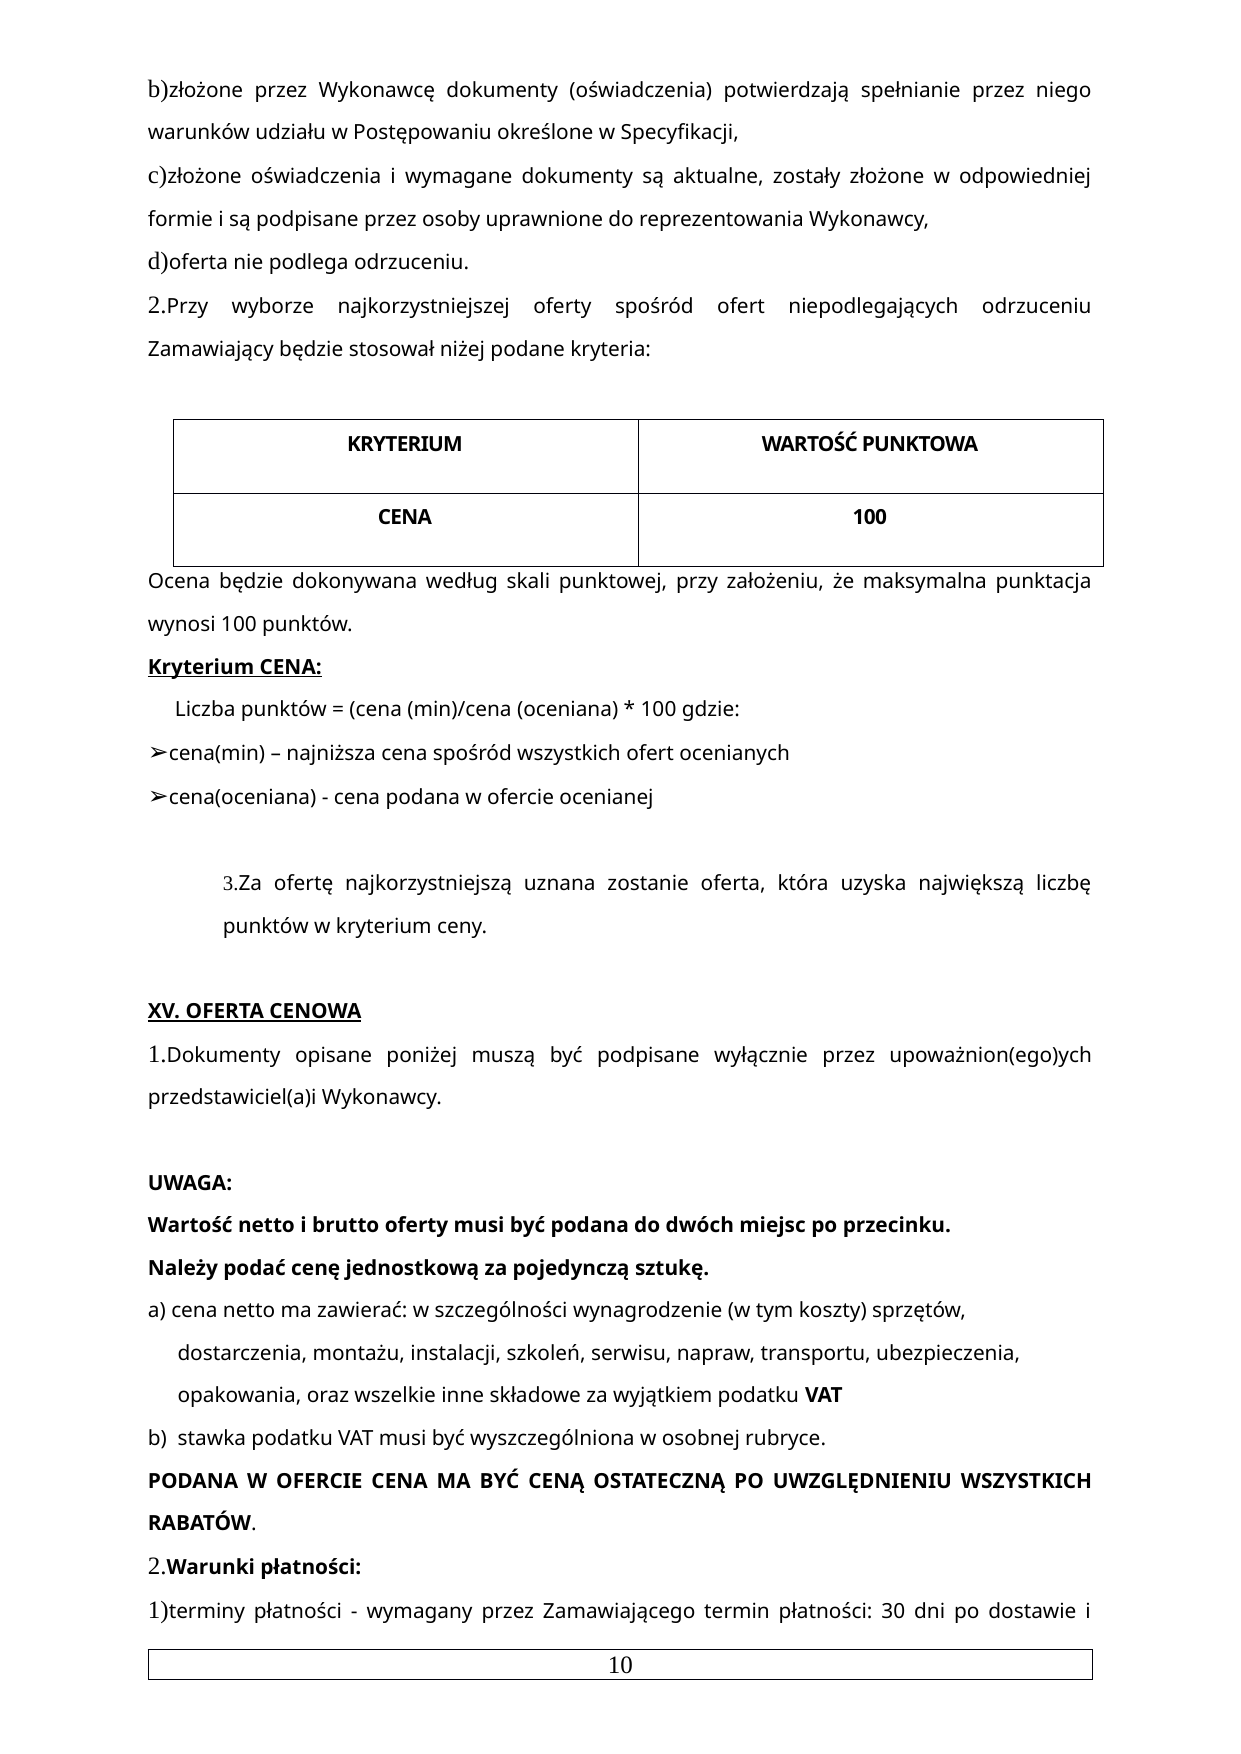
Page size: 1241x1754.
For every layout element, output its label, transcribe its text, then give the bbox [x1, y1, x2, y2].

table_cell 100 [639, 494, 1103, 566]
text PODANA W OFERCIE CENA MA BYĆ CENĄ OSTATECZNĄ PO UWZGLĘDNIENIU WSZYSTKICH RABATÓW. [148, 1466, 1093, 1537]
list złożone przez Wykonawcę dokumenty (oświadczenia) potwierdzają spełnianie przez niego warunków udziału w Postępowaniu określone w Specyfikacji, [148, 74, 1093, 146]
list Przy wyborze najkorzystniejszej oferty spośród ofert niepodlegających odrzuceniu Zamawiający będzie stosował niżej podane kryteria: [148, 290, 1093, 362]
text XV. OFERTA CENOWA [148, 996, 1093, 1024]
list Dokumenty opisane poniżej muszą być podpisane wyłącznie przez upoważnion(ego)ych przedstawiciel(a)i Wykonawcy. [148, 1039, 1093, 1111]
text Należy podać cenę jednostkową za pojedynczą sztukę. [148, 1253, 1093, 1281]
text a) cena netto ma zawierać: w szczególności wynagrodzenie (w tym koszty) sprzętów, dostarczenia, montażu, instalacji, szkoleń, serwisu, napraw, transportu, ubezpieczenia, opakowania, oraz wszelkie inne składowe za wyjątkiem podatku VAT [148, 1295, 1093, 1409]
list oferta nie podlega odrzuceniu. [148, 246, 1093, 276]
text Kryterium CENA: [148, 652, 1092, 680]
list złożone oświadczenia i wymagane dokumenty są aktualne, zostały złożone w odpowiedniej formie i są podpisane przez osoby uprawnione do reprezentowania Wykonawcy, [148, 160, 1093, 232]
list cena(oceniana) - cena podana w ofercie ocenianej [148, 781, 1092, 811]
list cena(min) – najniższa cena spośród wszystkich ofert ocenianych [148, 737, 1092, 767]
text Liczba punktów = (cena (min)/cena (oceniana) * 100 gdzie: [148, 694, 1092, 723]
list Za ofertę najkorzystniejszą uznana zostanie oferta, która uzyska największą liczbę punktów w kryterium ceny. [223, 868, 1093, 939]
text Wartość netto i brutto oferty musi być podana do dwóch miejsc po przecinku. [148, 1210, 1093, 1239]
text Ocena będzie dokonywana według skali punktowej, przy założeniu, że maksymalna punktacja wynosi 100 punktów. [148, 567, 1093, 638]
table_header WARTOŚĆ PUNKTOWA [639, 420, 1103, 492]
text UWAGA: [148, 1168, 1093, 1196]
list terminy płatności - wymagany przez Zamawiającego termin płatności: 30 dni po dostawie i [148, 1595, 1093, 1625]
table_header KRYTERIUM [174, 420, 638, 492]
table_cell CENA [174, 494, 638, 566]
list Warunki płatności: [148, 1551, 1093, 1581]
text b) stawka podatku VAT musi być wyszczególniona w osobnej rubryce. [148, 1423, 1093, 1452]
